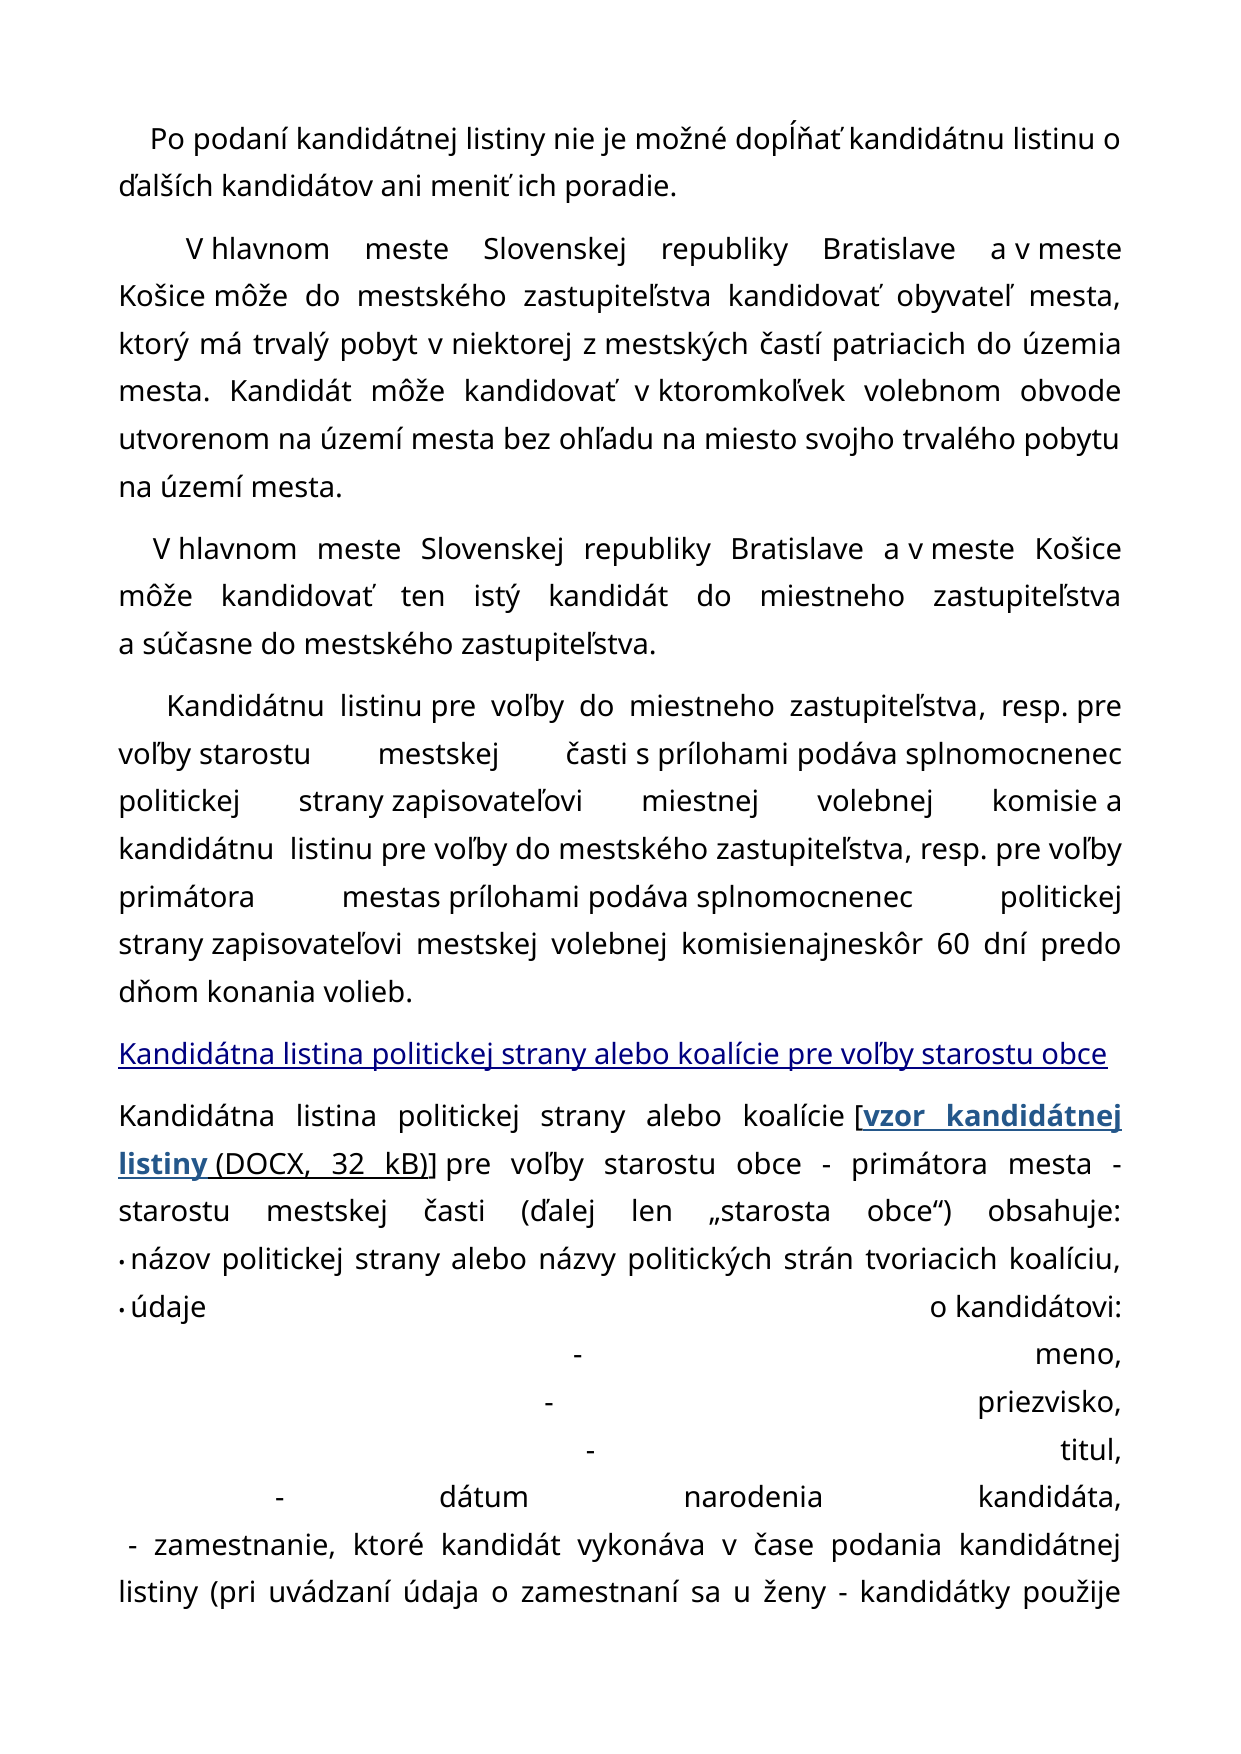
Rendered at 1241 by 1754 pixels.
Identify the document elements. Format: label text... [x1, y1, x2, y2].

text Kandidátna listina politickej strany alebo koalície pre voľby starostu obce [118, 1033, 1122, 1073]
text Kandidátnu listinu pre voľby do miestneho zastupiteľstva, resp. pre voľby starostu mestskej časti s prílohami podáva splnomocnenec politickej strany zapisovateľovi miestnej volebnej komisie a kandidátnu listinu pre voľby do mestského zastupiteľstva, resp. pre voľby primátora mestas prílohami podáva splnomocnenec politickej strany zapisovateľovi mestskej volebnej komisienajneskôr 60 dní predo dňom konania volieb. [118, 686, 1122, 1011]
text V hlavnom meste Slovenskej republiky Bratislave a v meste Košice môže kandidovať ten istý kandidát do miestneho zastupiteľstva a súčasne do mestského zastupiteľstva. [118, 528, 1122, 663]
text Kandidátna listina politickej strany alebo koalície [vzor kandidátnej listiny (DOCX, 32 kB)] pre voľby starostu obce - primátora mesta - starostu mestskej časti (ďalej len „starosta obce“) obsahuje: • názov politickej strany alebo názvy politických strán tvoriacich koalíciu, • údaje o kandidátovi: - meno, - priezvisko, - titul, - dátum narodenia kandidáta, - zamestnanie, ktoré kandidát vykonáva v čase podania kandidátnej listiny (pri uvádzaní údaja o zamestnaní sa u ženy - kandidátky použije [118, 1096, 1122, 1611]
text V hlavnom meste Slovenskej republiky Bratislave a v meste Košice môže do mestského zastupiteľstva kandidovať obyvateľ mesta, ktorý má trvalý pobyt v niektorej z mestských častí patriacich do územia mesta. Kandidát môže kandidovať v ktoromkoľvek volebnom obvode utvorenom na území mesta bez ohľadu na miesto svojho trvalého pobytu na území mesta. [118, 228, 1122, 506]
text Po podaní kandidátnej listiny nie je možné dopĺňať kandidátnu listinu o ďalších kandidátov ani meniť ich poradie. [118, 118, 1122, 205]
